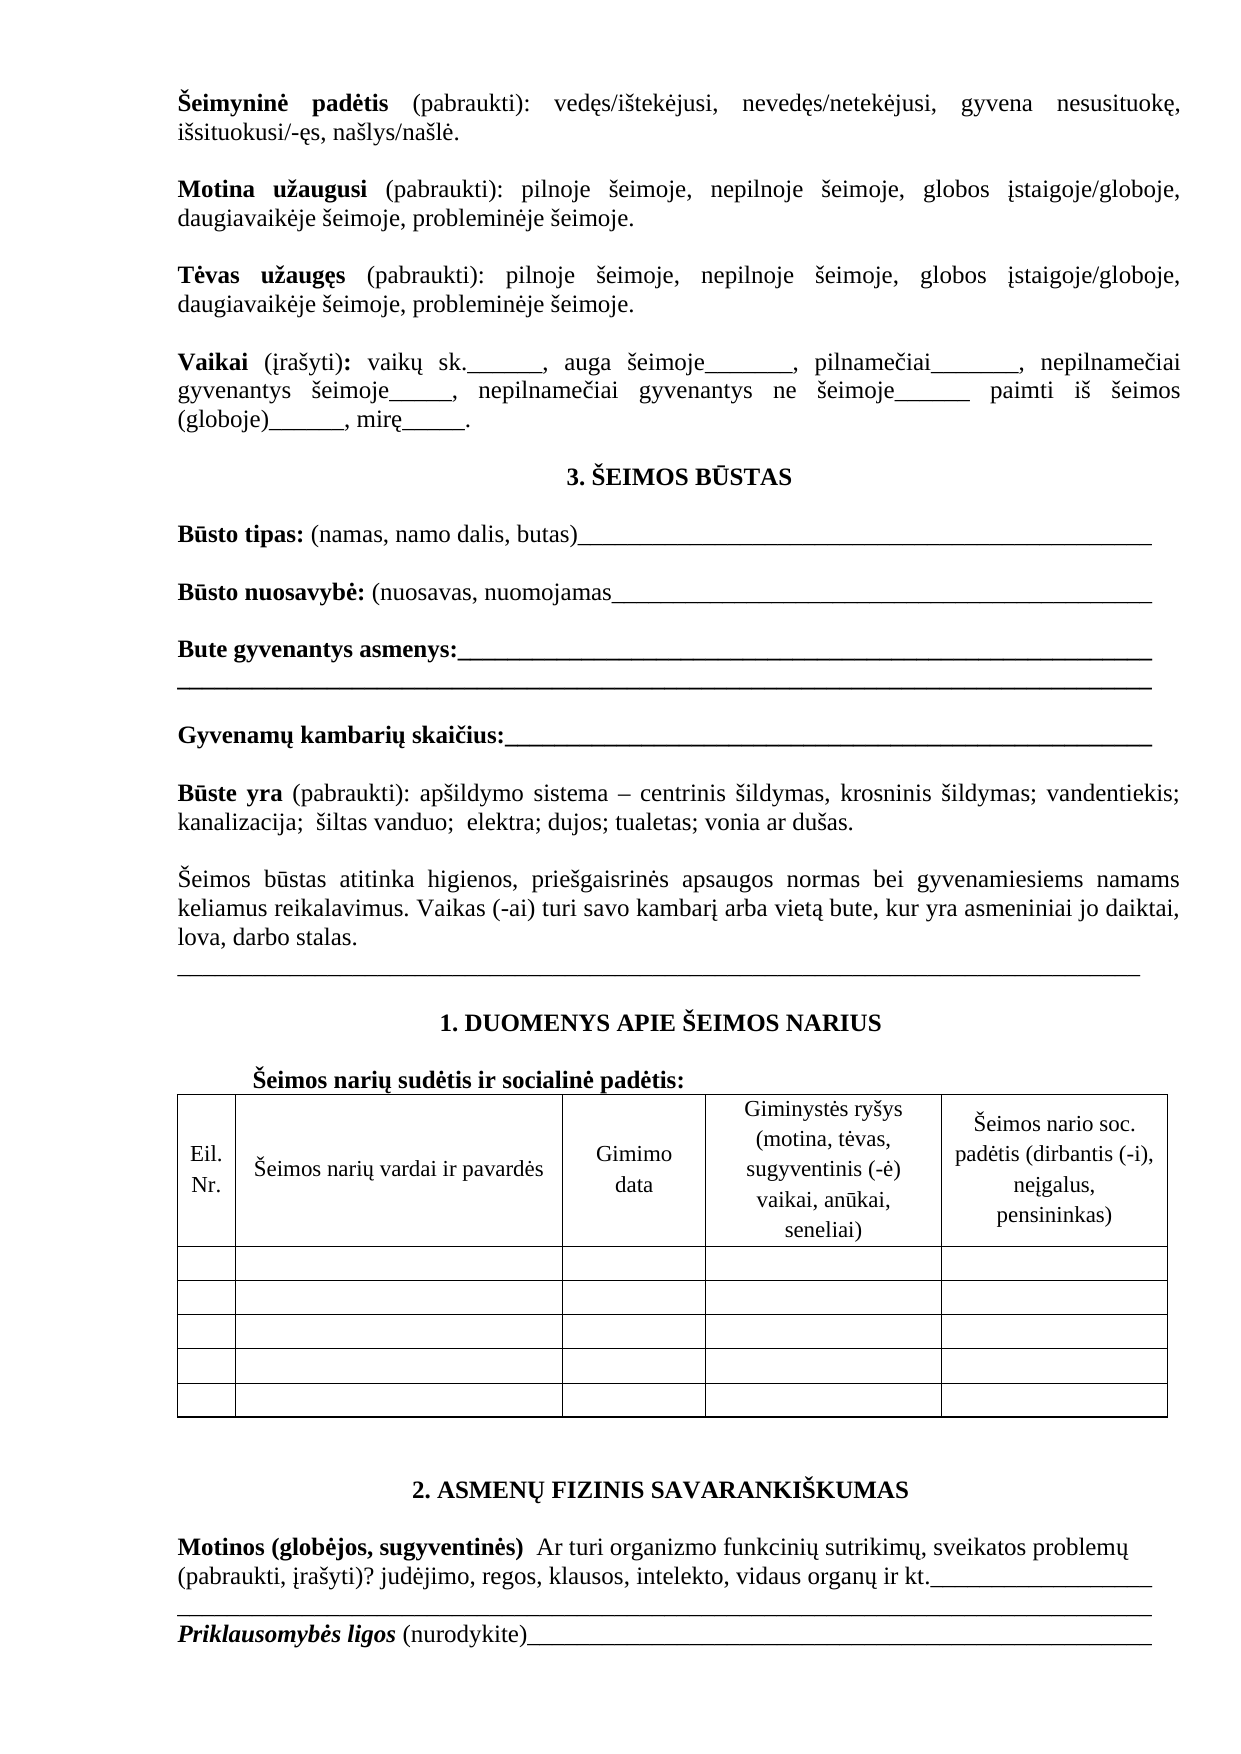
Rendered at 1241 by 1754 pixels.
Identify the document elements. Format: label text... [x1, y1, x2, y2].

text 2. ASMENŲ FIZINIS SAVARANKIŠKUMAS [140, 1475, 1181, 1504]
text Šeimos būstas atitinka higienos, priešgaisrinės apsaugos normas bei gyvenamiesiems namams keliamus reikalavimus. Vaikas (-ai) turi savo kambarį arba vietą bute, kur yra asmeniniai jo daiktai, lova, darbo stalas. [177, 864, 1181, 950]
text Būsto nuosavybė: (nuosavas, nuomojamas [177, 577, 1181, 605]
table_cell [563, 1247, 705, 1280]
table_cell [236, 1247, 562, 1280]
table_cell [178, 1281, 235, 1314]
text Vaikai (įrašyti): vaikų sk.______, auga šeimoje_______, pilnamečiai_______, nepilnamečiai gyvenantys šeimoje_____, nepilnamečiai gyvenantys ne šeimoje______ paimti iš šeimos (globoje)______, mirę_____. [177, 347, 1181, 433]
table_cell [706, 1384, 941, 1416]
table_cell [942, 1315, 1167, 1348]
text _____________________________________________________________________________ [177, 950, 1181, 979]
text Gyvenamų kambarių skaičius: [177, 720, 1181, 749]
table_header Eil. Nr. [178, 1095, 235, 1246]
table_cell [178, 1384, 235, 1416]
text Būsto tipas: (namas, namo dalis, butas) [177, 519, 1181, 548]
table_cell [563, 1349, 705, 1382]
table_cell [942, 1349, 1167, 1382]
text Priklausomybės ligos (nurodykite) [177, 1619, 1181, 1647]
table_cell [563, 1281, 705, 1314]
table_cell [942, 1384, 1167, 1416]
text 1. DUOMENYS APIE ŠEIMOS NARIUS [140, 1008, 1181, 1037]
table_cell [236, 1315, 562, 1348]
table_cell [706, 1315, 941, 1348]
text Bute gyvenantys asmenys: [177, 634, 1181, 663]
table_header Gimimo data [563, 1095, 705, 1246]
table_cell [942, 1281, 1167, 1314]
text 3. ŠEIMOS BŪSTAS [177, 462, 1181, 490]
table_cell [563, 1315, 705, 1348]
table_cell [178, 1247, 235, 1280]
table_cell [236, 1281, 562, 1314]
table_header Giminystės ryšys (motina, tėvas, sugyventinis (-ė) vaikai, anūkai, seneliai) [706, 1095, 941, 1246]
table_cell [706, 1247, 941, 1280]
text Šeimyninė padėtis (pabraukti): vedęs/ištekėjusi, nevedęs/netekėjusi, gyvena nesusituokę, išsituokusi/-ęs, našlys/našlė. [177, 88, 1181, 145]
text Motina užaugusi (pabraukti): pilnoje šeimoje, nepilnoje šeimoje, globos įstaigoje/globoje, daugiavaikėje šeimoje, probleminėje šeimoje. [177, 174, 1181, 232]
text Būste yra (pabraukti): apšildymo sistema – centrinis šildymas, krosninis šildymas; vandentiekis; kanalizacija; šiltas vanduo; elektra; dujos; tualetas; vonia ar dušas. [177, 778, 1181, 835]
table_header Šeimos nario soc. padėtis (dirbantis (-i), neįgalus, pensininkas) [942, 1095, 1167, 1246]
table_cell [563, 1384, 705, 1416]
table_cell [236, 1349, 562, 1382]
text Tėvas užaugęs (pabraukti): pilnoje šeimoje, nepilnoje šeimoje, globos įstaigoje/globoje, daugiavaikėje šeimoje, probleminėje šeimoje. [177, 260, 1181, 318]
table_header Šeimos narių vardai ir pavardės [236, 1095, 562, 1246]
table_cell [236, 1384, 562, 1416]
text Motinos (globėjos, sugyventinės) Ar turi organizmo funkcinių sutrikimų, sveikatos problemų (pabraukti, įrašyti)? judėjimo, regos, klausos, intelekto, vidaus organų ir kt. [177, 1532, 1181, 1590]
table_cell [942, 1247, 1167, 1280]
text Šeimos narių sudėtis ir socialinė padėtis: [177, 1065, 1181, 1094]
table_cell [178, 1315, 235, 1348]
table_cell [706, 1281, 941, 1314]
table_cell [706, 1349, 941, 1382]
table_cell [178, 1349, 235, 1382]
